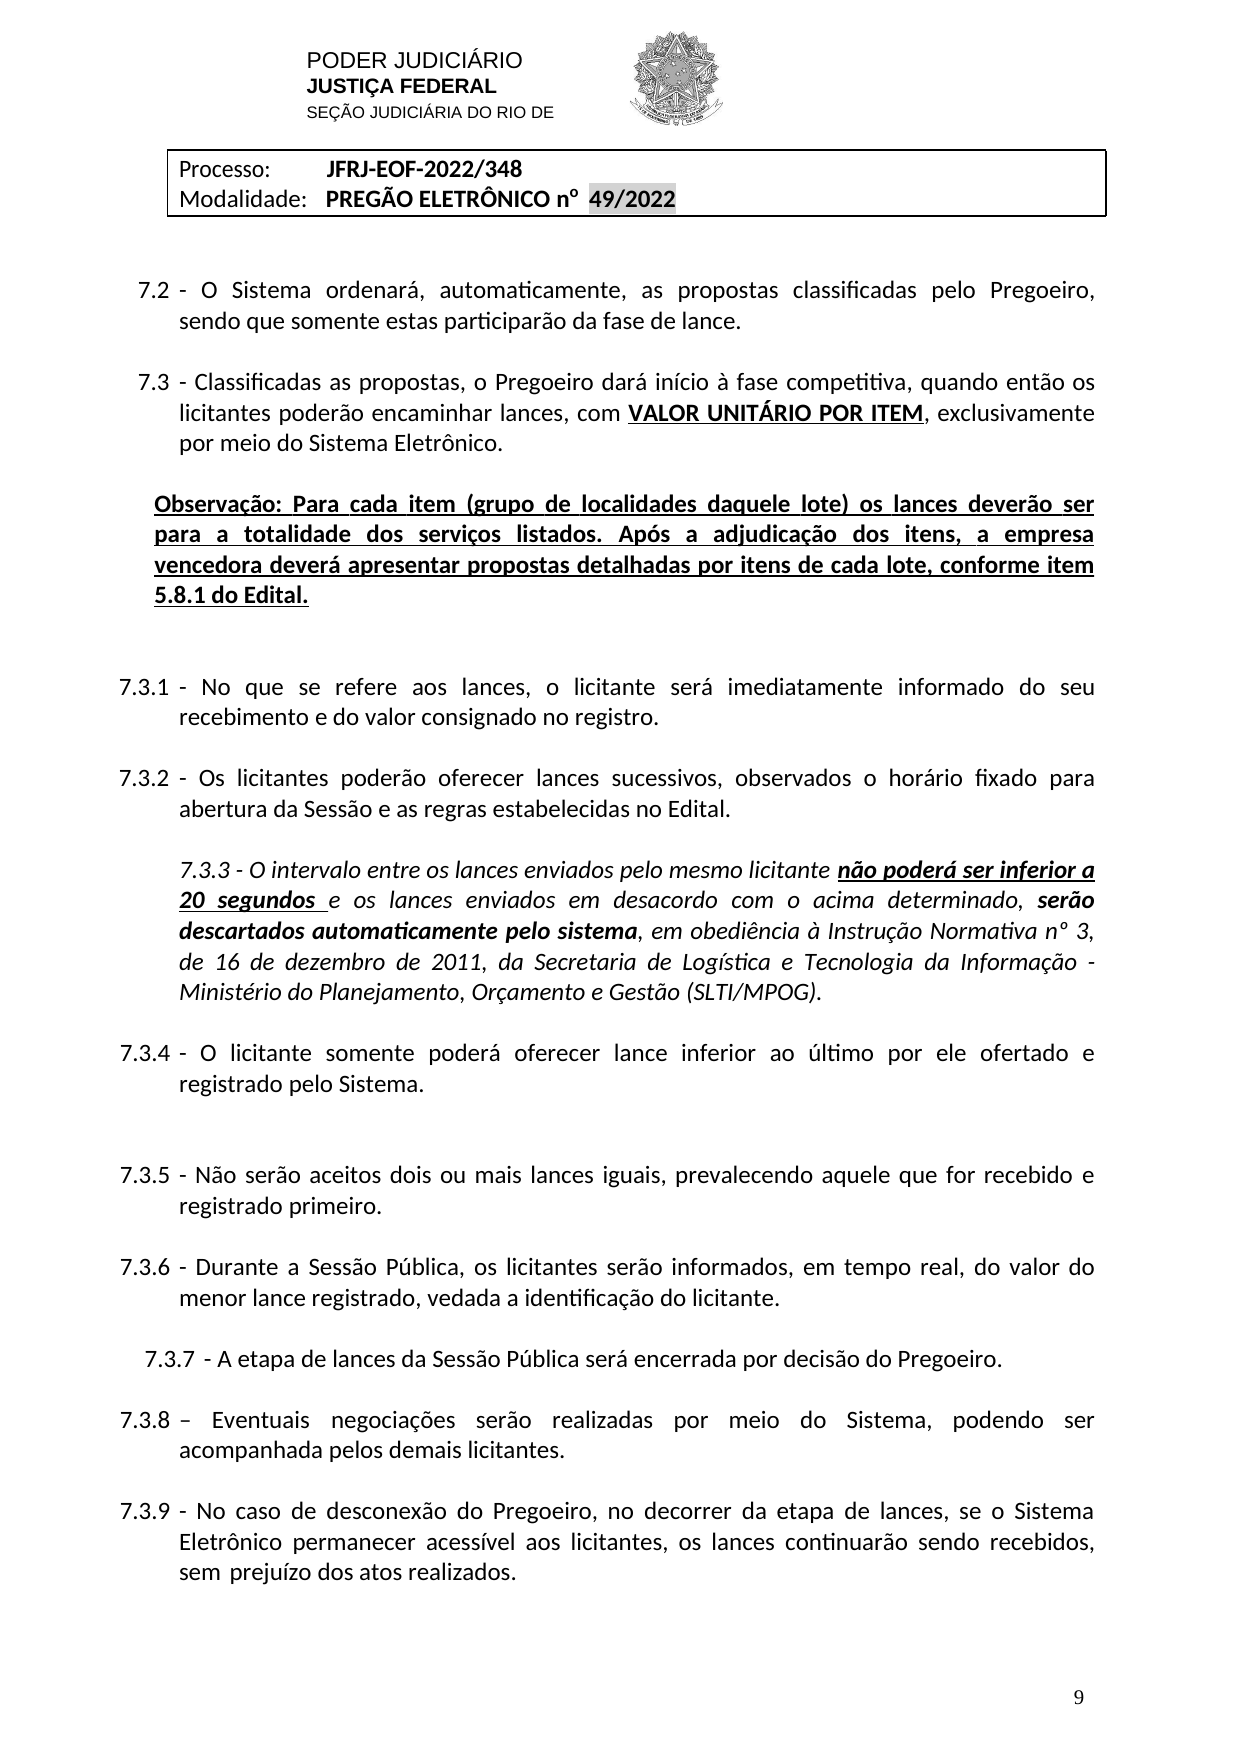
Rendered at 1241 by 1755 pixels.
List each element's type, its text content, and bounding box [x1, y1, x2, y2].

list - Não serão aceitos dois ou mais lances iguais, prevalecendo aquele que for recebido e registrado primeiro. [154, 1159, 1095, 1220]
subtitle 5.8.1 do Edital. [154, 577, 1095, 610]
list - O licitante somente poderá oferecer lance inferior ao último por ele ofertado e registrado pelo Sistema. [154, 1037, 1095, 1098]
list - No que se refere aos lances, o licitante será imediatamente informado do seu recebimento e do valor consignado no registro. [154, 671, 1095, 732]
list - O Sistema ordenará, automaticamente, as propostas classificadas pelo Pregoeiro, sendo que somente estas participarão da fase de lance. [154, 274, 1095, 336]
list - Classificadas as propostas, o Pregoeiro dará início à fase competitiva, quando então os licitantes poderão encaminhar lances, com VALOR UNITÁRIO POR ITEM, exclusivamente por meio do Sistema Eletrônico. [154, 366, 1095, 458]
subtitle Observação: Para cada item (grupo de localidades daquele lote) os lances deverão ser para a totalidade dos serviços listados. Após a adjudicação dos itens, a empresa vencedora deverá apresentar propostas detalhadas por itens de cada lote, conforme item [154, 488, 1095, 575]
list - Durante a Sessão Pública, os licitantes serão informados, em tempo real, do valor do menor lance registrado, vedada a identificação do licitante. [154, 1251, 1095, 1312]
list - No caso de desconexão do Pregoeiro, no decorrer da etapa de lances, se o Sistema Eletrônico permanecer acessível aos licitantes, os lances continuarão sendo recebidos, sem prejuízo dos atos realizados. [154, 1496, 1095, 1587]
list - A etapa de lances da Sessão Pública será encerrada por decisão do Pregoeiro. [179, 1343, 1120, 1373]
list - Os licitantes poderão oferecer lances sucessivos, observados o horário fixado para abertura da Sessão e as regras estabelecidas no Edital. [154, 763, 1095, 824]
list – Eventuais negociações serão realizadas por meio do Sistema, podendo ser acompanhada pelos demais licitantes. [154, 1404, 1095, 1465]
text 7.3.3 - O intervalo entre os lances enviados pelo mesmo licitante não poderá ser inferior a 20 segundos e os lances enviados em desacordo com o acima determinado, serão descartados automaticamente pelo sistema, em obediência à Instrução Normativa nº 3, de 16 de dezembro de 2011, da Secretaria de Logística e Tecnologia da Informação - Ministério do Planejamento, Orçamento e Gestão (SLTI/MPOG). [179, 854, 1095, 1007]
